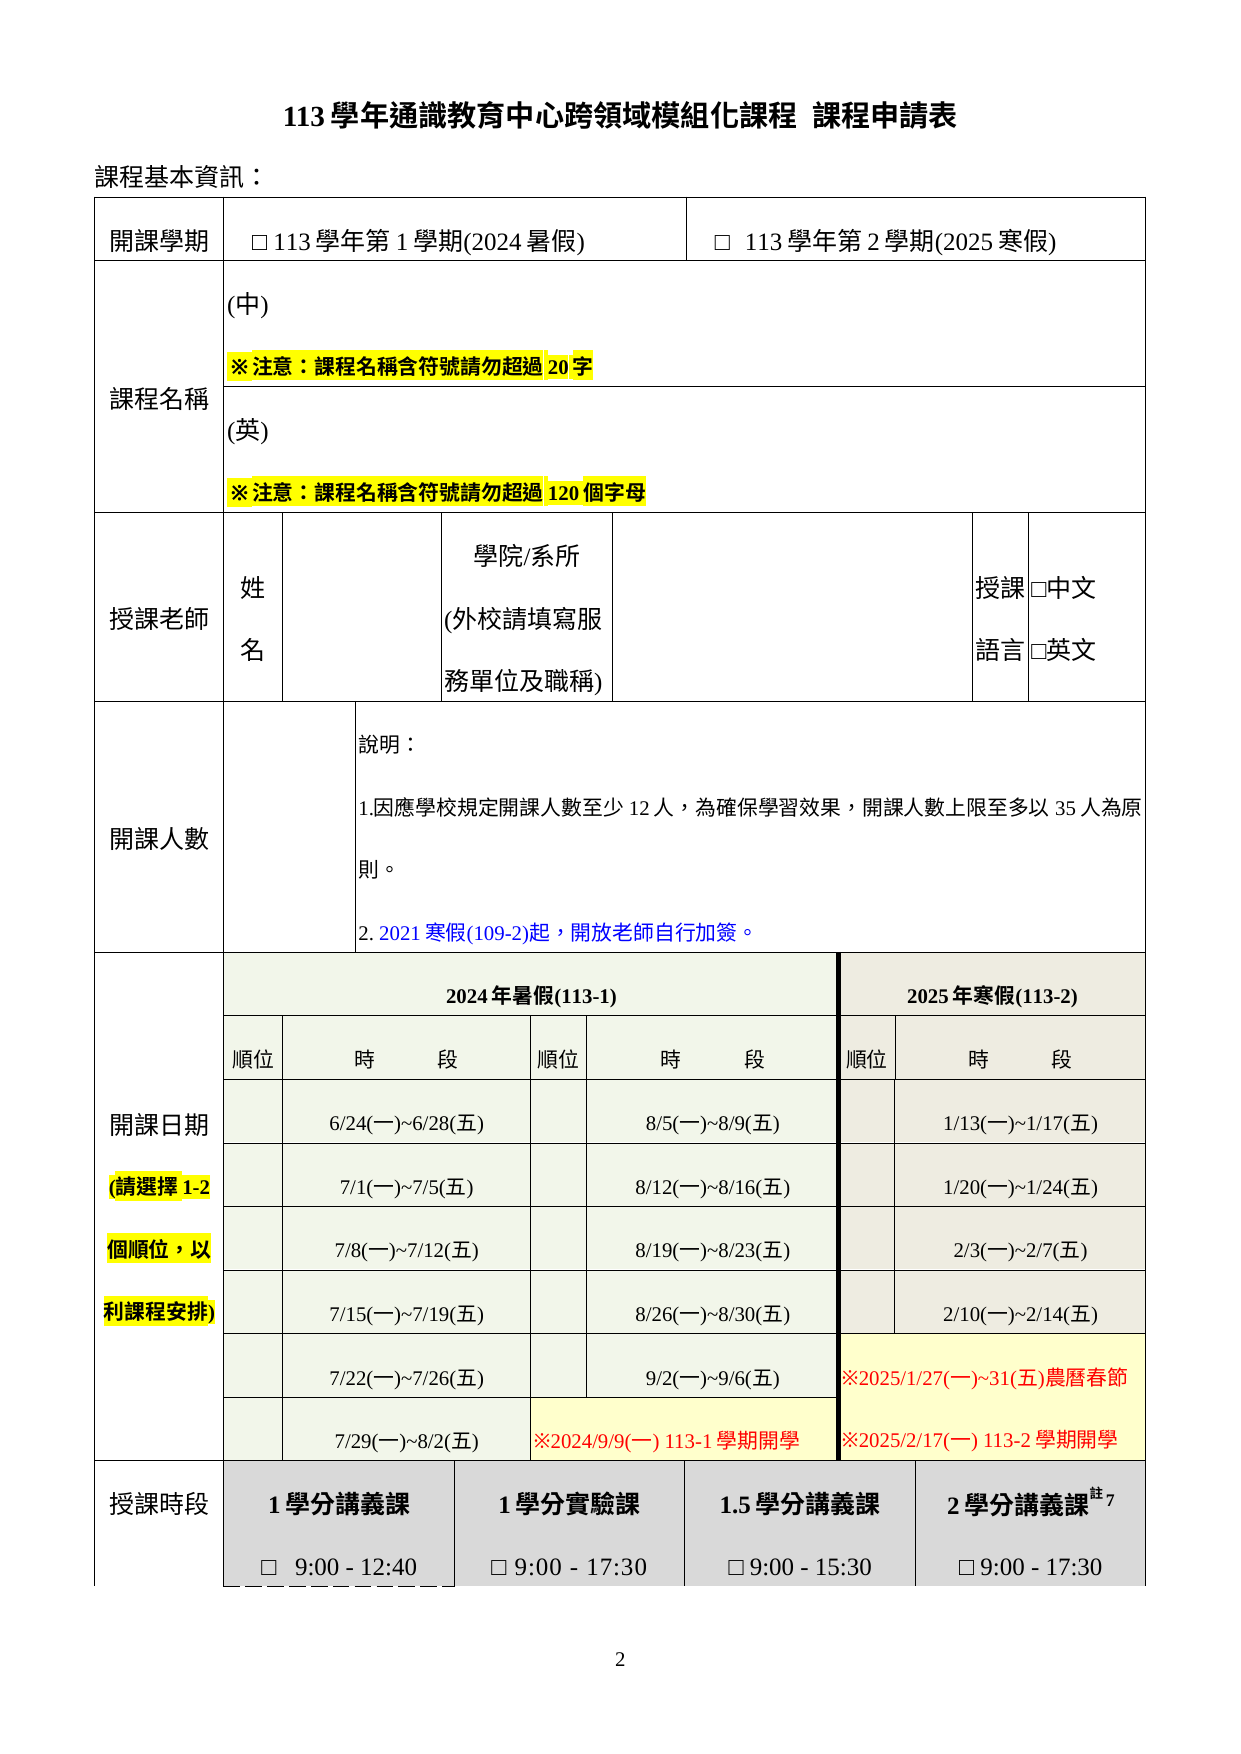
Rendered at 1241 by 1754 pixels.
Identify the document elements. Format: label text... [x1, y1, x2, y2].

table_cell [531, 1207, 586, 1269]
table_cell 7/22(一)~7/26(五) [283, 1334, 530, 1397]
table_cell [224, 1080, 282, 1142]
table_cell [283, 513, 441, 701]
table_cell 時 段 [896, 1016, 1145, 1079]
table_cell [841, 1144, 894, 1206]
table_cell 7/8(一)~7/12(五) [283, 1207, 530, 1269]
table_cell [224, 1398, 282, 1460]
table_cell 開課人數 [95, 702, 223, 952]
table_cell [224, 1207, 282, 1269]
table_cell ※2025/1/27(一)~31(五)農曆春節 ※2025/2/17(一) 113-2學期開學 [841, 1334, 1145, 1460]
table_cell [531, 1334, 586, 1397]
table_cell [531, 1080, 586, 1142]
table_cell [841, 1271, 894, 1333]
text 113學年通識教育中心跨領域模組化課程 課程申請表 [94, 72, 1146, 134]
table_cell [841, 1080, 894, 1142]
table_cell 2025年寒假(113-2) [841, 953, 1145, 1015]
table_cell □中文 □英文 [1029, 513, 1145, 701]
table_cell [531, 1144, 586, 1206]
table_cell (英) ※注意：課程名稱含符號請勿超過120個字母 [224, 387, 1145, 512]
table_cell 學院/系所 (外校請填寫服務單位及職稱) [442, 513, 612, 701]
table_cell 授課語言 [973, 513, 1028, 701]
table_cell 時 段 [587, 1016, 836, 1079]
text 課程基本資訊： [94, 134, 1146, 197]
table_cell 1學分實驗課 □ 9:00 - 17:30 [455, 1461, 684, 1586]
table_cell [224, 702, 355, 952]
table_cell [224, 1271, 282, 1333]
table_header □ 113學年第2學期(2025寒假) [687, 198, 1145, 260]
table_cell 2/10(一)~2/14(五) [895, 1271, 1145, 1333]
table_cell 1學分講義課 □ 09:00 - 12:40 [224, 1461, 454, 1586]
table_cell 8/19(一)~8/23(五) [587, 1207, 836, 1269]
table_cell 7/29(一)~8/2(五) [283, 1398, 530, 1460]
table_cell 7/15(一)~7/19(五) [283, 1271, 530, 1333]
table_cell [224, 1144, 282, 1206]
table_cell [531, 1271, 586, 1333]
table_cell 授課時段 [95, 1461, 223, 1586]
table_cell 順位 [531, 1016, 586, 1079]
table_cell 2024年暑假(113-1) [224, 953, 836, 1015]
table_cell 1/13(一)~1/17(五) [895, 1080, 1145, 1142]
table_cell 姓 名 [224, 513, 282, 701]
table_cell 順位 [841, 1016, 895, 1079]
table_cell 9/2(一)~9/6(五) [587, 1334, 836, 1397]
table_header 開課學期 [95, 198, 223, 260]
table_cell ※2024/9/9(一) 113-1學期開學 [531, 1398, 836, 1460]
table_cell 8/12(一)~8/16(五) [587, 1144, 836, 1206]
table_header □ 113學年第1學期(2024暑假) [224, 198, 686, 260]
table_cell 1/20(一)~1/24(五) [895, 1144, 1145, 1206]
table_cell 授課老師 [95, 513, 223, 701]
table_cell [841, 1207, 894, 1269]
table_cell [224, 1334, 282, 1397]
table_cell 8/5(一)~8/9(五) [587, 1080, 836, 1142]
table_cell 8/26(一)~8/30(五) [587, 1271, 836, 1333]
table_cell 2學分講義課註7 □ 9:00 - 17:30 [916, 1461, 1145, 1586]
table_cell 1.5學分講義課 □ 9:00 - 15:30 [685, 1461, 915, 1586]
table_cell [613, 513, 972, 701]
table_cell 說明： 1.因應學校規定開課人數至少12人，為確保學習效果，開課人數上限至多以35人為原則。 2. 2021寒假(109-2)起，開放老師自行加簽。 [356, 702, 1145, 952]
table_cell 時 段 [283, 1016, 530, 1079]
table_cell 7/1(一)~7/5(五) [283, 1144, 530, 1206]
table_cell 順位 [224, 1016, 282, 1079]
table_cell 課程名稱 [95, 261, 223, 512]
table_cell 2/3(一)~2/7(五) [895, 1207, 1145, 1269]
table_cell (中) ※注意：課程名稱含符號請勿超過20字 [224, 261, 1145, 386]
table_cell 6/24(一)~6/28(五) [283, 1080, 530, 1142]
table_cell 開課日期 (請選擇1-2個順位，以利課程安排) [95, 953, 223, 1460]
